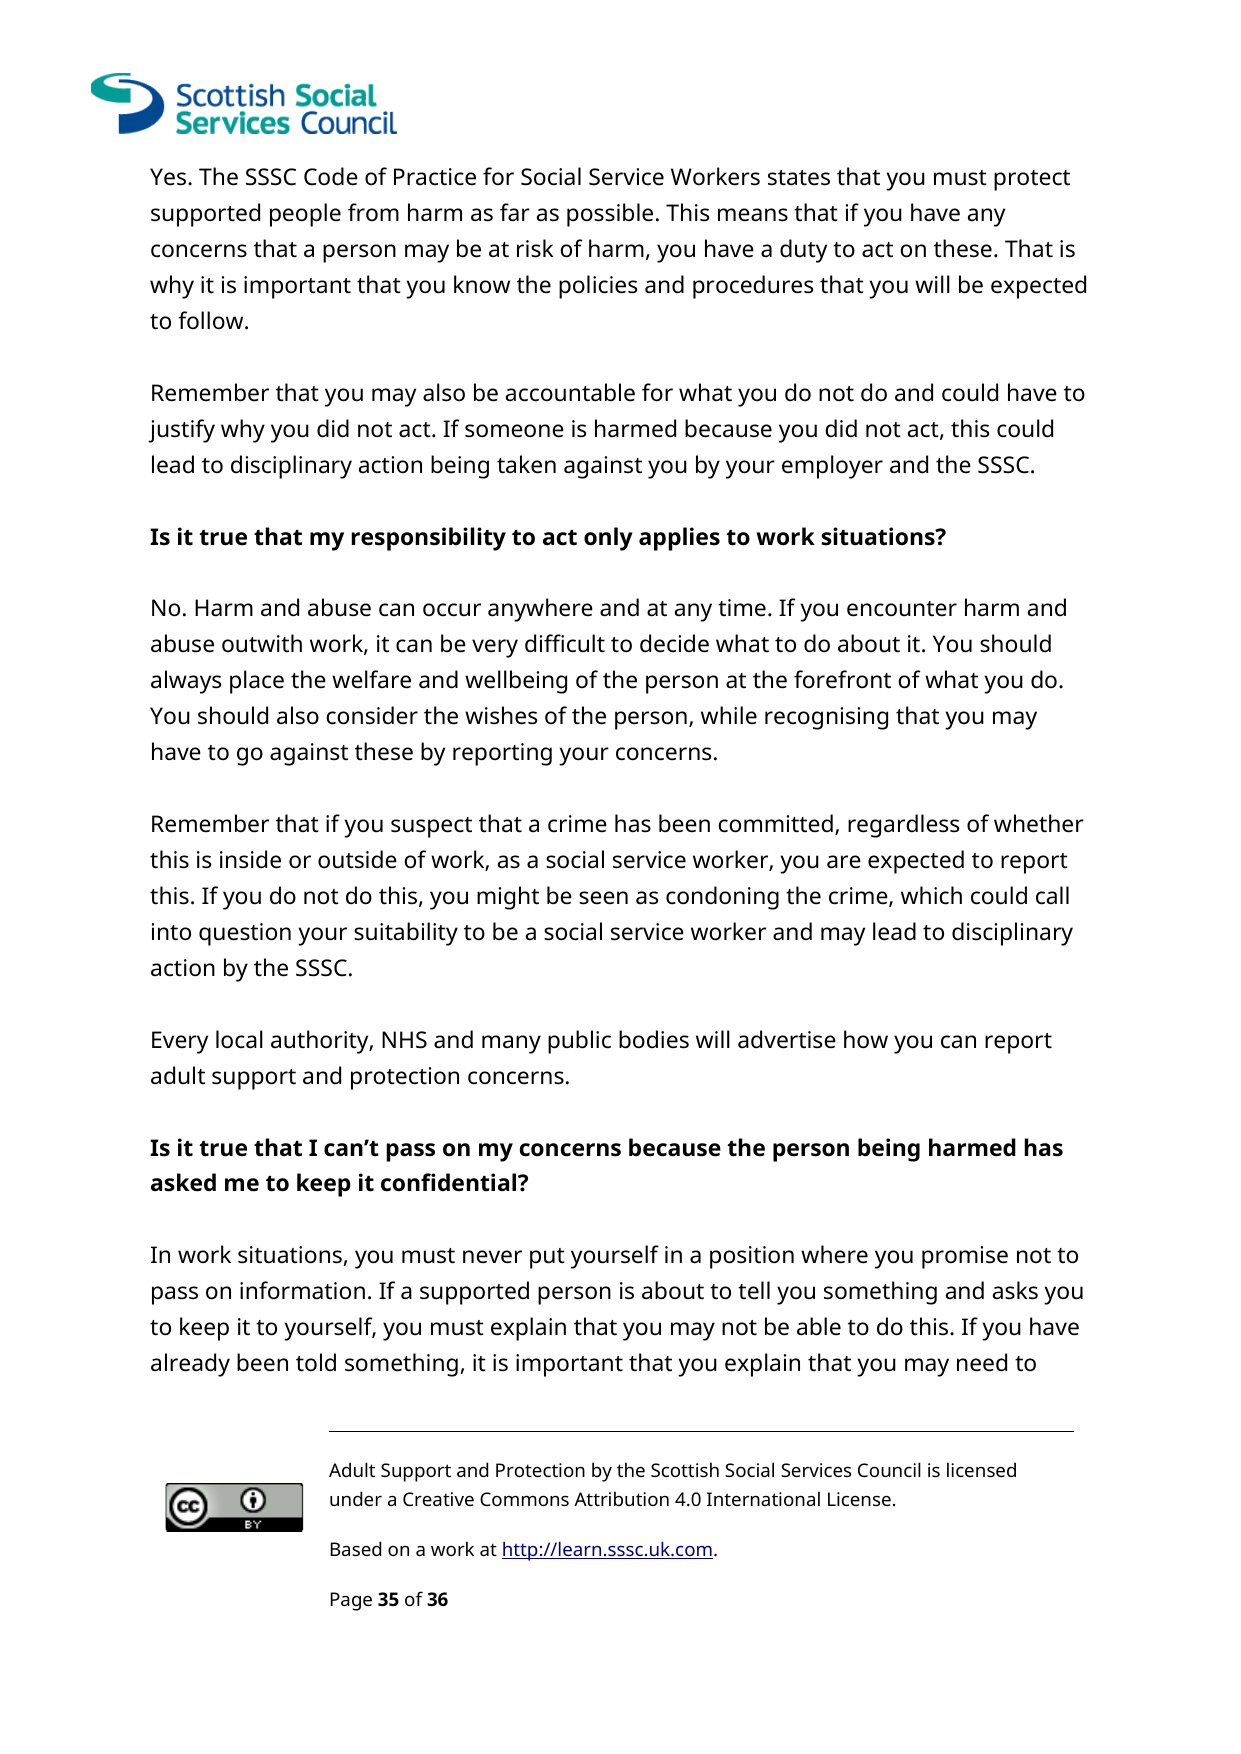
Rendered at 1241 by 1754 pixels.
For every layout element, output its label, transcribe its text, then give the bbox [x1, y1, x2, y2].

text Yes. The SSSC Code of Practice for Social Service Workers states that you must protect supported people from harm as far as possible. This means that if you have any concerns that a person may be at risk of harm, you have a duty to act on these. That is why it is important that you know the policies and procedures that you will be expected to follow. [150, 161, 1090, 336]
text Is it true that I can’t pass on my concerns because the person being harmed has asked me to keep it confidential? [150, 1131, 1090, 1199]
text Is it true that my responsibility to act only applies to work situations? [150, 521, 1090, 552]
text In work situations, you must never put yourself in a position where you promise not to pass on information. If a supported person is about to tell you something and asks you to keep it to yourself, you must explain that you may not be able to do this. If you have already been told something, it is important that you explain that you may need to [150, 1239, 1090, 1378]
text No. Harm and abuse can occur anywhere and at any time. If you encounter harm and abuse outwith work, it can be very difficult to decide what to do about it. You should always place the welfare and wellbeing of the person at the forefront of what you do. You should also consider the wishes of the person, while recognising that you may have to go against these by reporting your concerns. [150, 592, 1090, 767]
text Remember that if you suspect that a crime has been committed, regardless of whether this is inside or outside of work, as a social service worker, you are expected to report this. If you do not do this, you might be seen as condoning the crime, which could call into question your suitability to be a social service worker and may lead to disciplinary action by the SSSC. [150, 808, 1090, 983]
text Every local authority, NHS and many public bodies will advertise how you can report adult support and protection concerns. [150, 1024, 1090, 1091]
text Remember that you may also be accountable for what you do not do and could have to justify why you did not act. If someone is harmed because you did not act, this could lead to disciplinary action being taken against you by your employer and the SSSC. [150, 377, 1090, 480]
